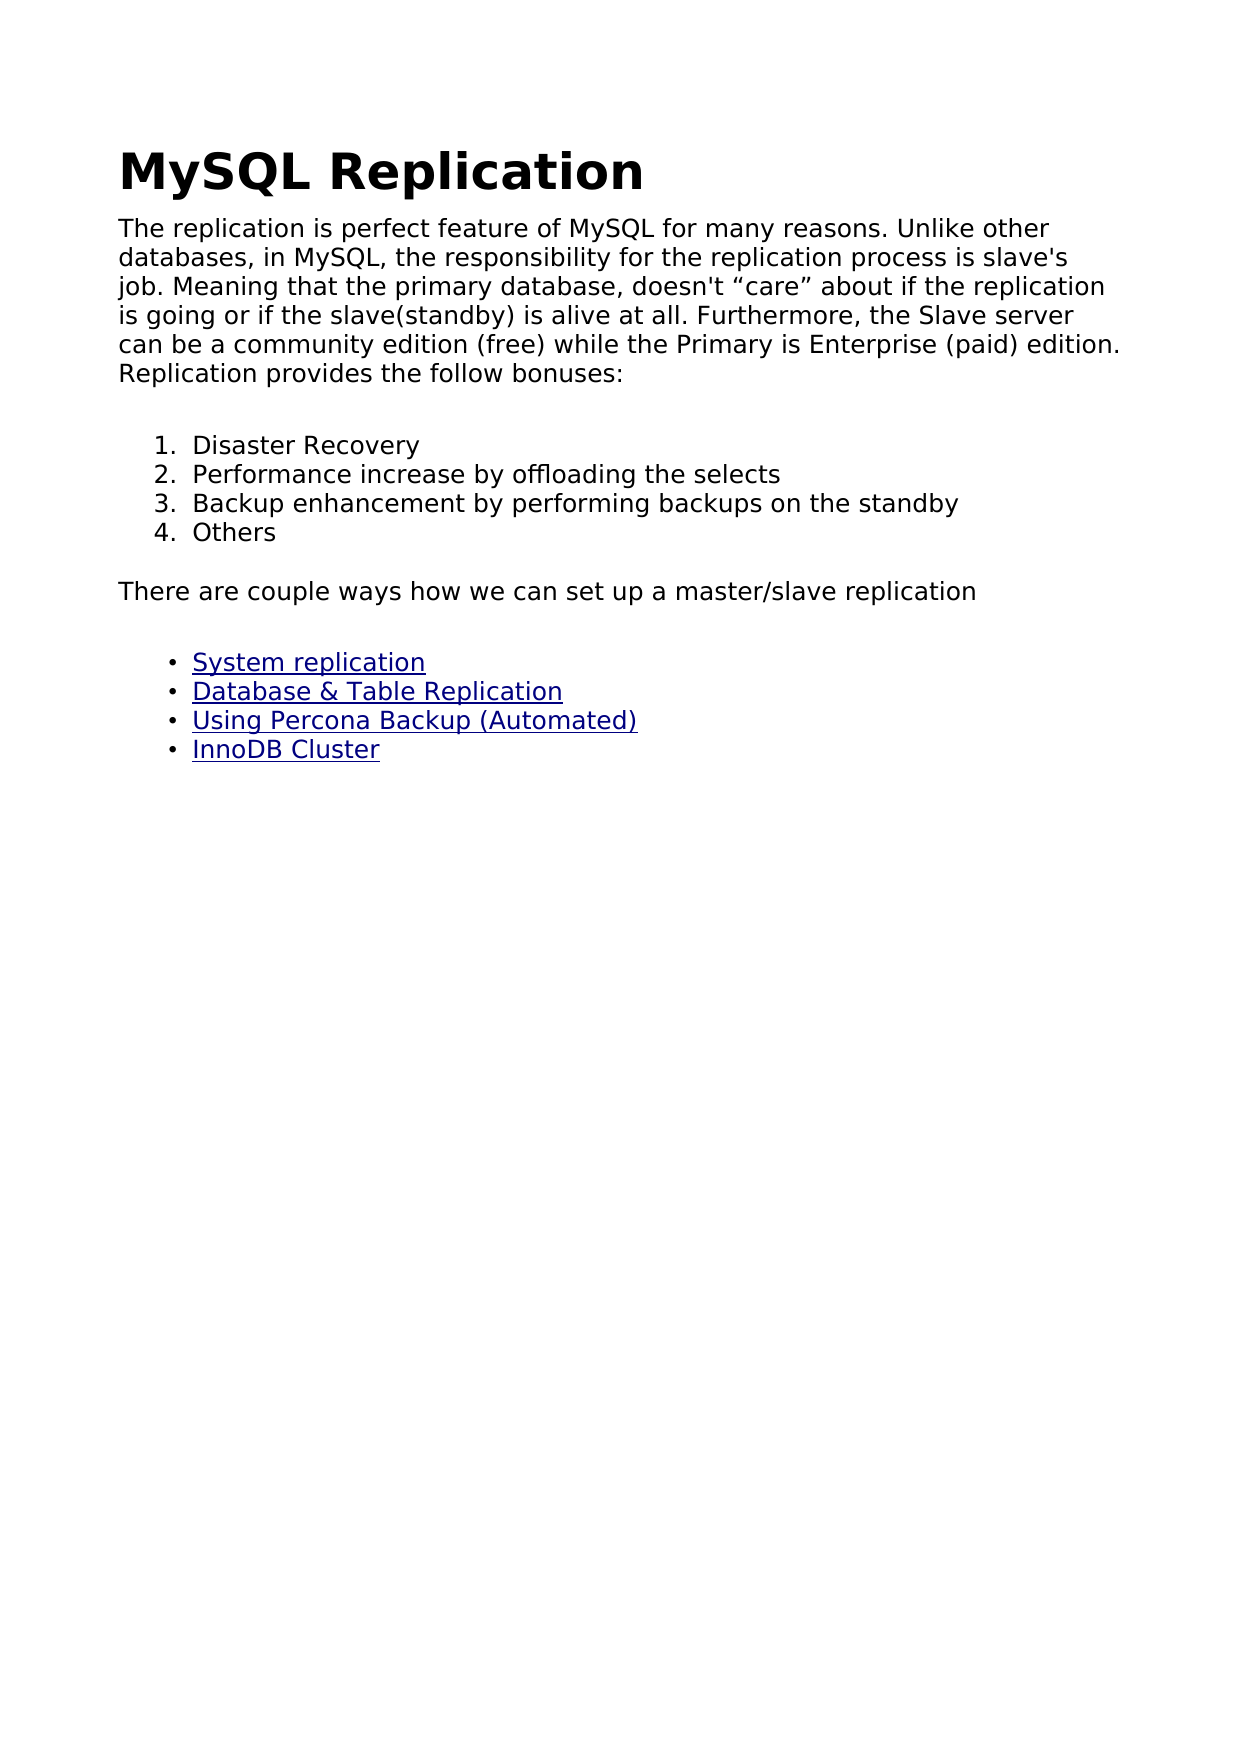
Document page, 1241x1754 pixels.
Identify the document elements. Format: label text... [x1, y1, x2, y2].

text The replication is perfect feature of MySQL for many reasons. Unlike other databases, in MySQL, the responsibility for the replication process is slave's job. Meaning that the primary database, doesn't “care” about if the replication is going or if the slave(standby) is alive at all. Furthermore, the Slave server can be a community edition (free) while the Primary is Enterprise (paid) edition. Replication provides the follow bonuses: [118, 214, 1122, 389]
list Database & Table Replication [177, 677, 1122, 706]
list Backup enhancement by performing backups on the standby [177, 489, 1122, 518]
subtitle MySQL Replication [118, 143, 1122, 201]
list Performance increase by offloading the selects [177, 460, 1122, 489]
list Disaster Recovery [177, 431, 1122, 460]
text There are couple ways how we can set up a master/slave replication [118, 577, 1122, 606]
list InnoDB Cluster [177, 736, 1122, 765]
list Others [177, 518, 1122, 547]
list System replication [177, 648, 1122, 677]
list Using Percona Backup (Automated) [177, 706, 1122, 736]
